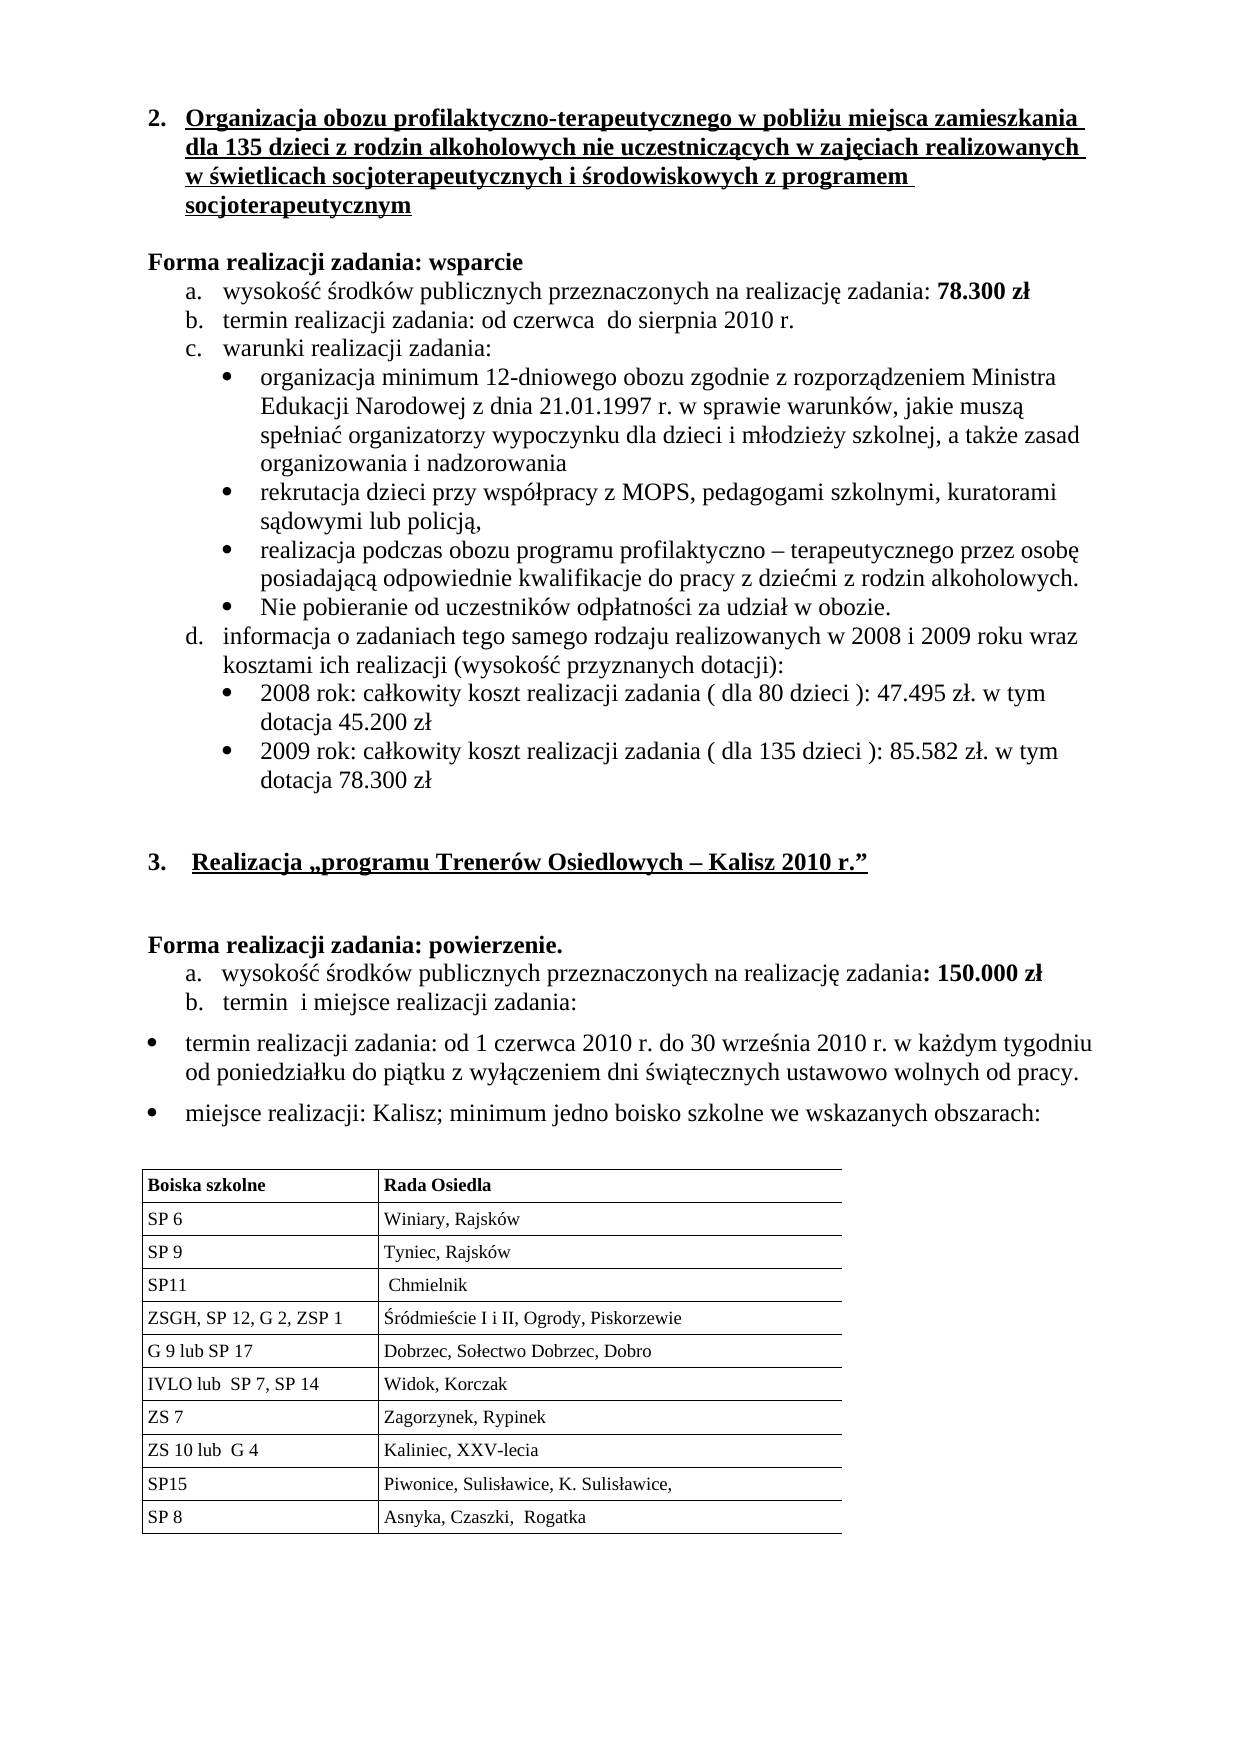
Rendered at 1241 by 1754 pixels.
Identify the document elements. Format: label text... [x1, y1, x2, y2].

table_cell SP11 [143, 1269, 378, 1301]
list 2009 rok: całkowity koszt realizacji zadania ( dla 135 dzieci ): 85.582 zł. w tym dotacja 78.300 zł [223, 736, 1093, 793]
table_cell Piwonice, Sulisławice, K. Sulisławice, [379, 1468, 842, 1500]
table_cell IVLO lub SP 7, SP 14 [143, 1368, 378, 1400]
table_cell ZS 7 [143, 1401, 378, 1433]
table_cell Chmielnik [379, 1269, 842, 1301]
list Organizacja obozu profilaktyczno-terapeutycznego w pobliżu miejsca zamieszkania dla 135 dzieci z rodzin alkoholowych nie uczestniczących w zajęciach realizowanych w świetlicach socjoterapeutycznych i środowiskowych z programem socjoterapeutycznym [148, 103, 1093, 218]
text Forma realizacji zadania: powierzenie. [148, 930, 1093, 958]
text b. termin i miejsce realizacji zadania: [185, 987, 1093, 1016]
table_cell Kaliniec, XXV-lecia [379, 1435, 842, 1467]
table_cell SP 9 [143, 1236, 378, 1268]
list termin realizacji zadania: od 1 czerwca 2010 r. do 30 września 2010 r. w każdym tygodniu od poniedziałku do piątku z wyłączeniem dni świątecznych ustawowo wolnych od pracy. [148, 1028, 1093, 1086]
table_cell Tyniec, Rajsków [379, 1236, 842, 1268]
table_cell G 9 lub SP 17 [143, 1335, 378, 1367]
table_header Boiska szkolne [143, 1170, 378, 1202]
text a. wysokość środków publicznych przeznaczonych na realizację zadania: 150.000 zł [148, 958, 1093, 987]
list wysokość środków publicznych przeznaczonych na realizację zadania: 78.300 zł [185, 276, 1093, 305]
table_header Rada Osiedla [379, 1170, 842, 1202]
list informacja o zadaniach tego samego rodzaju realizowanych w 2008 i 2009 roku wraz kosztami ich realizacji (wysokość przyznanych dotacji): [185, 621, 1093, 678]
list warunki realizacji zadania: [185, 333, 1093, 362]
table_cell SP15 [143, 1468, 378, 1500]
table_cell SP 8 [143, 1501, 378, 1533]
table_cell Asnyka, Czaszki, Rogatka [379, 1501, 842, 1533]
text 3. Realizacja „programu Trenerów Osiedlowych – Kalisz 2010 r.” [148, 847, 1093, 876]
list termin realizacji zadania: od czerwca do sierpnia 2010 r. [185, 305, 1093, 333]
table_cell Śródmieście I i II, Ogrody, Piskorzewie [379, 1302, 842, 1334]
list miejsce realizacji: Kalisz; minimum jedno boisko szkolne we wskazanych obszarach: [148, 1098, 1093, 1127]
list rekrutacja dzieci przy współpracy z MOPS, pedagogami szkolnymi, kuratorami sądowymi lub policją, [223, 477, 1093, 535]
table_cell Winiary, Rajsków [379, 1203, 842, 1235]
list Nie pobieranie od uczestników odpłatności za udział w obozie. [223, 592, 1093, 621]
list 2008 rok: całkowity koszt realizacji zadania ( dla 80 dzieci ): 47.495 zł. w tym dotacja 45.200 zł [223, 678, 1093, 736]
list organizacja minimum 12-dniowego obozu zgodnie z rozporządzeniem Ministra Edukacji Narodowej z dnia 21.01.1997 r. w sprawie warunków, jakie muszą spełniać organizatorzy wypoczynku dla dzieci i młodzieży szkolnej, a także zasad organizowania i nadzorowania [223, 362, 1093, 477]
table_cell Widok, Korczak [379, 1368, 842, 1400]
table_cell Zagorzynek, Rypinek [379, 1401, 842, 1433]
list realizacja podczas obozu programu profilaktyczno – terapeutycznego przez osobę posiadającą odpowiednie kwalifikacje do pracy z dziećmi z rodzin alkoholowych. [223, 535, 1093, 592]
table_cell ZSGH, SP 12, G 2, ZSP 1 [143, 1302, 378, 1334]
table_cell SP 6 [143, 1203, 378, 1235]
table_cell Dobrzec, Sołectwo Dobrzec, Dobro [379, 1335, 842, 1367]
text Forma realizacji zadania: wsparcie [148, 247, 1093, 276]
table_cell ZS 10 lub G 4 [143, 1435, 378, 1467]
